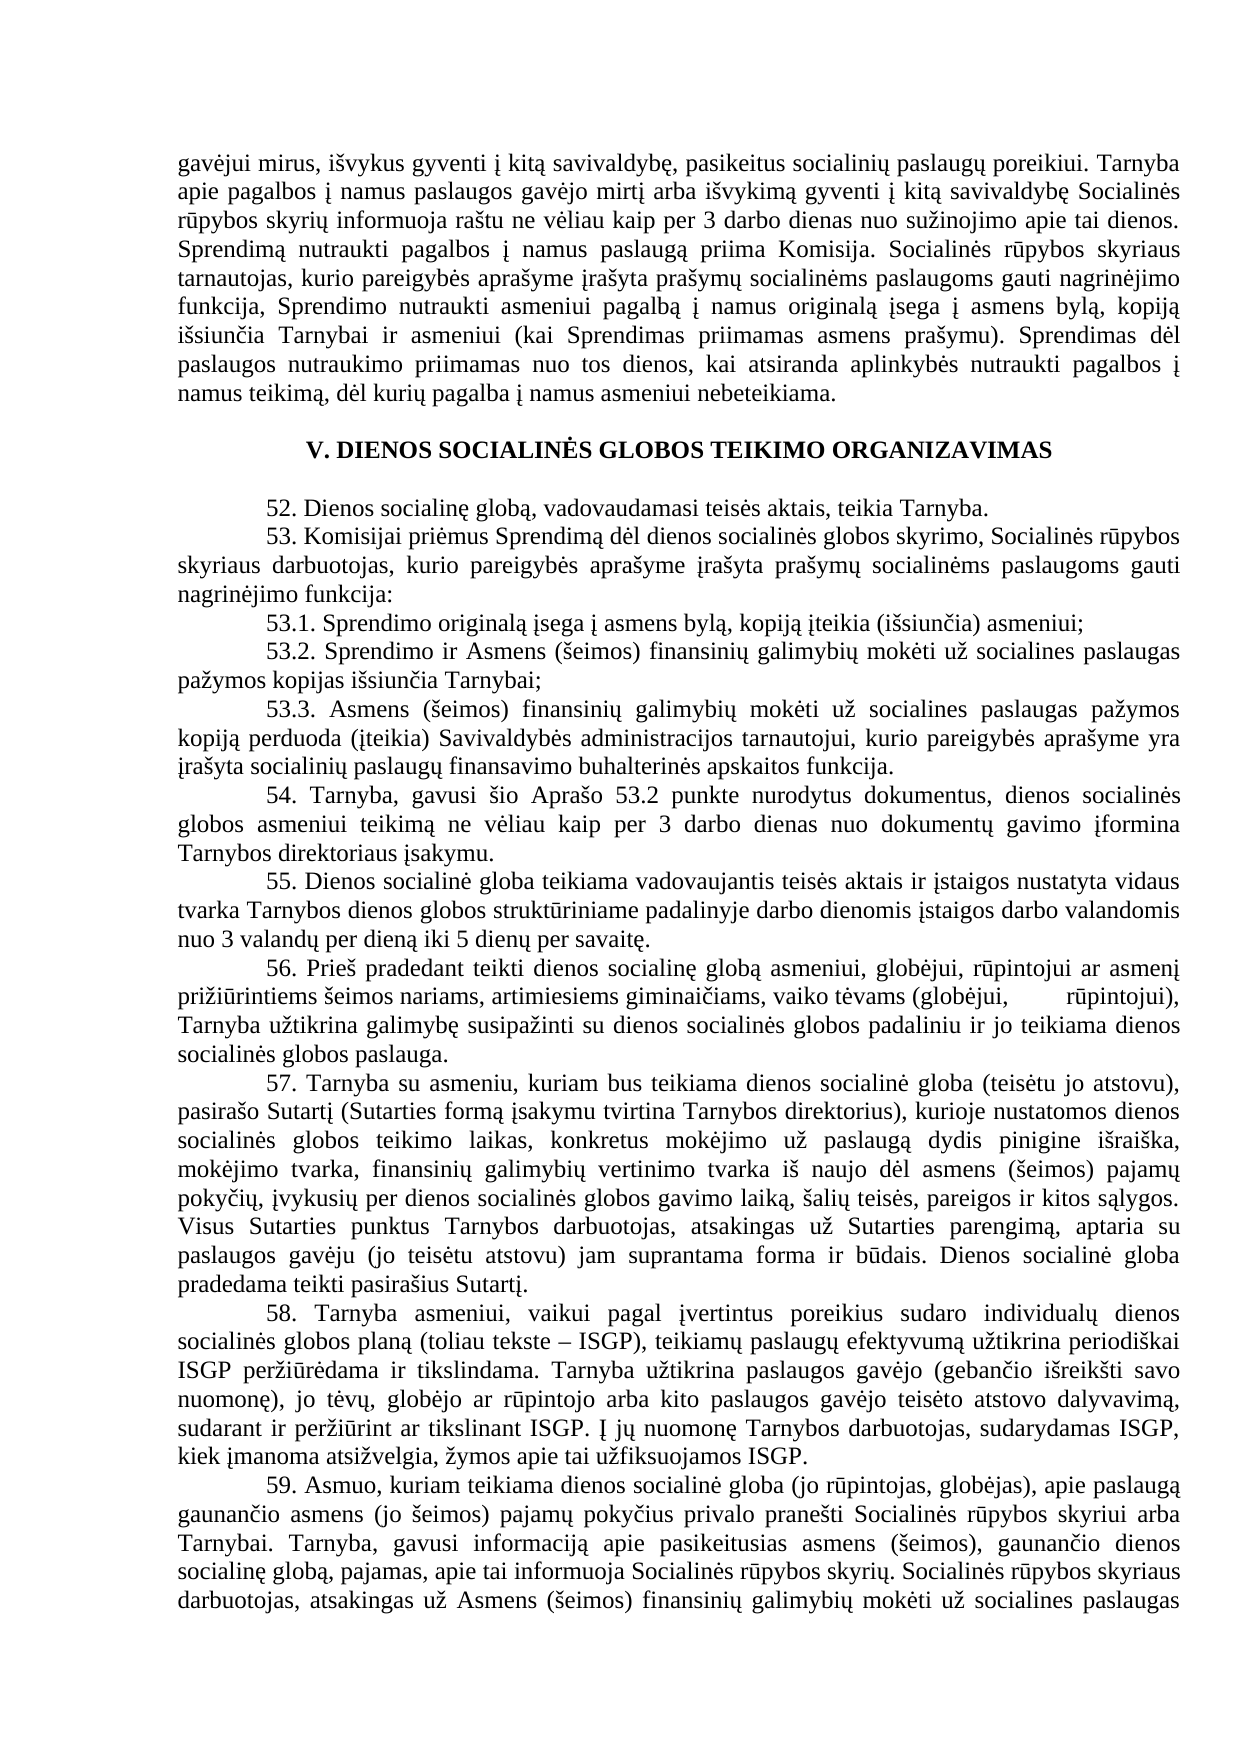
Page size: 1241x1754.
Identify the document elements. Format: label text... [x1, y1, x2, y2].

text V. DIENOS SOCIALINĖS GLOBOS TEIKIMO ORGANIZAVIMAS [177, 435, 1181, 464]
text 53. Komisijai priėmus Sprendimą dėl dienos socialinės globos skyrimo, Socialinės rūpybos skyriaus darbuotojas, kurio pareigybės aprašyme įrašyta prašymų socialinėms paslaugoms gauti nagrinėjimo funkcija: [177, 521, 1181, 608]
text 53.1. Sprendimo originalą įsega į asmens bylą, kopiją įteikia (išsiunčia) asmeniui; [177, 608, 1181, 636]
text 57. Tarnyba su asmeniu, kuriam bus teikiama dienos socialinė globa (teisėtu jo atstovu), pasirašo Sutartį (Sutarties formą įsakymu tvirtina Tarnybos direktorius), kurioje nustatomos dienos socialinės globos teikimo laikas, konkretus mokėjimo už paslaugą dydis pinigine išraiška, mokėjimo tvarka, finansinių galimybių vertinimo tvarka iš naujo dėl asmens (šeimos) pajamų pokyčių, įvykusių per dienos socialinės globos gavimo laiką, šalių teisės, pareigos ir kitos sąlygos. Visus Sutarties punktus Tarnybos darbuotojas, atsakingas už Sutarties parengimą, aptaria su paslaugos gavėju (jo teisėtu atstovu) jam suprantama forma ir būdais. Dienos socialinė globa pradedama teikti pasirašius Sutartį. [177, 1068, 1181, 1298]
text 54. Tarnyba, gavusi šio Aprašo 53.2 punkte nurodytus dokumentus, dienos socialinės globos asmeniui teikimą ne vėliau kaip per 3 darbo dienas nuo dokumentų gavimo įformina Tarnybos direktoriaus įsakymu. [177, 780, 1181, 866]
text 58. Tarnyba asmeniui, vaikui pagal įvertintus poreikius sudaro individualų dienos socialinės globos planą (toliau tekste – ISGP), teikiamų paslaugų efektyvumą užtikrina periodiškai ISGP peržiūrėdama ir tikslindama. Tarnyba užtikrina paslaugos gavėjo (gebančio išreikšti savo nuomonę), jo tėvų, globėjo ar rūpintojo arba kito paslaugos gavėjo teisėto atstovo dalyvavimą, sudarant ir peržiūrint ar tikslinant ISGP. Į jų nuomonę Tarnybos darbuotojas, sudarydamas ISGP, kiek įmanoma atsižvelgia, žymos apie tai užfiksuojamos ISGP. [177, 1298, 1181, 1470]
text 53.2. Sprendimo ir Asmens (šeimos) finansinių galimybių mokėti už socialines paslaugas pažymos kopijas išsiunčia Tarnybai; [177, 636, 1181, 694]
text 56. Prieš pradedant teikti dienos socialinę globą asmeniui, globėjui, rūpintojui ar asmenį prižiūrintiems šeimos nariams, artimiesiems giminaičiams, vaiko tėvams (globėjui, rūpintojui), Tarnyba užtikrina galimybę susipažinti su dienos socialinės globos padaliniu ir jo teikiama dienos socialinės globos paslauga. [177, 953, 1181, 1068]
text 53.3. Asmens (šeimos) finansinių galimybių mokėti už socialines paslaugas pažymos kopiją perduoda (įteikia) Savivaldybės administracijos tarnautojui, kurio pareigybės aprašyme yra įrašyta socialinių paslaugų finansavimo buhalterinės apskaitos funkcija. [177, 694, 1181, 780]
text 52. Dienos socialinę globą, vadovaudamasi teisės aktais, teikia Tarnyba. [177, 493, 1181, 521]
text 55. Dienos socialinė globa teikiama vadovaujantis teisės aktais ir įstaigos nustatyta vidaus tvarka Tarnybos dienos globos struktūriniame padalinyje darbo dienomis įstaigos darbo valandomis nuo 3 valandų per dieną iki 5 dienų per savaitę. [177, 866, 1181, 953]
text gavėjui mirus, išvykus gyventi į kitą savivaldybę, pasikeitus socialinių paslaugų poreikiui. Tarnyba apie pagalbos į namus paslaugos gavėjo mirtį arba išvykimą gyventi į kitą savivaldybę Socialinės rūpybos skyrių informuoja raštu ne vėliau kaip per 3 darbo dienas nuo sužinojimo apie tai dienos. Sprendimą nutraukti pagalbos į namus paslaugą priima Komisija. Socialinės rūpybos skyriaus tarnautojas, kurio pareigybės aprašyme įrašyta prašymų socialinėms paslaugoms gauti nagrinėjimo funkcija, Sprendimo nutraukti asmeniui pagalbą į namus originalą įsega į asmens bylą, kopiją išsiunčia Tarnybai ir asmeniui (kai Sprendimas priimamas asmens prašymu). Sprendimas dėl paslaugos nutraukimo priimamas nuo tos dienos, kai atsiranda aplinkybės nutraukti pagalbos į namus teikimą, dėl kurių pagalba į namus asmeniui nebeteikiama. [177, 148, 1181, 406]
text 59. Asmuo, kuriam teikiama dienos socialinė globa (jo rūpintojas, globėjas), apie paslaugą gaunančio asmens (jo šeimos) pajamų pokyčius privalo pranešti Socialinės rūpybos skyriui arba Tarnybai. Tarnyba, gavusi informaciją apie pasikeitusias asmens (šeimos), gaunančio dienos socialinę globą, pajamas, apie tai informuoja Socialinės rūpybos skyrių. Socialinės rūpybos skyriaus darbuotojas, atsakingas už Asmens (šeimos) finansinių galimybių mokėti už socialines paslaugas [177, 1470, 1181, 1614]
